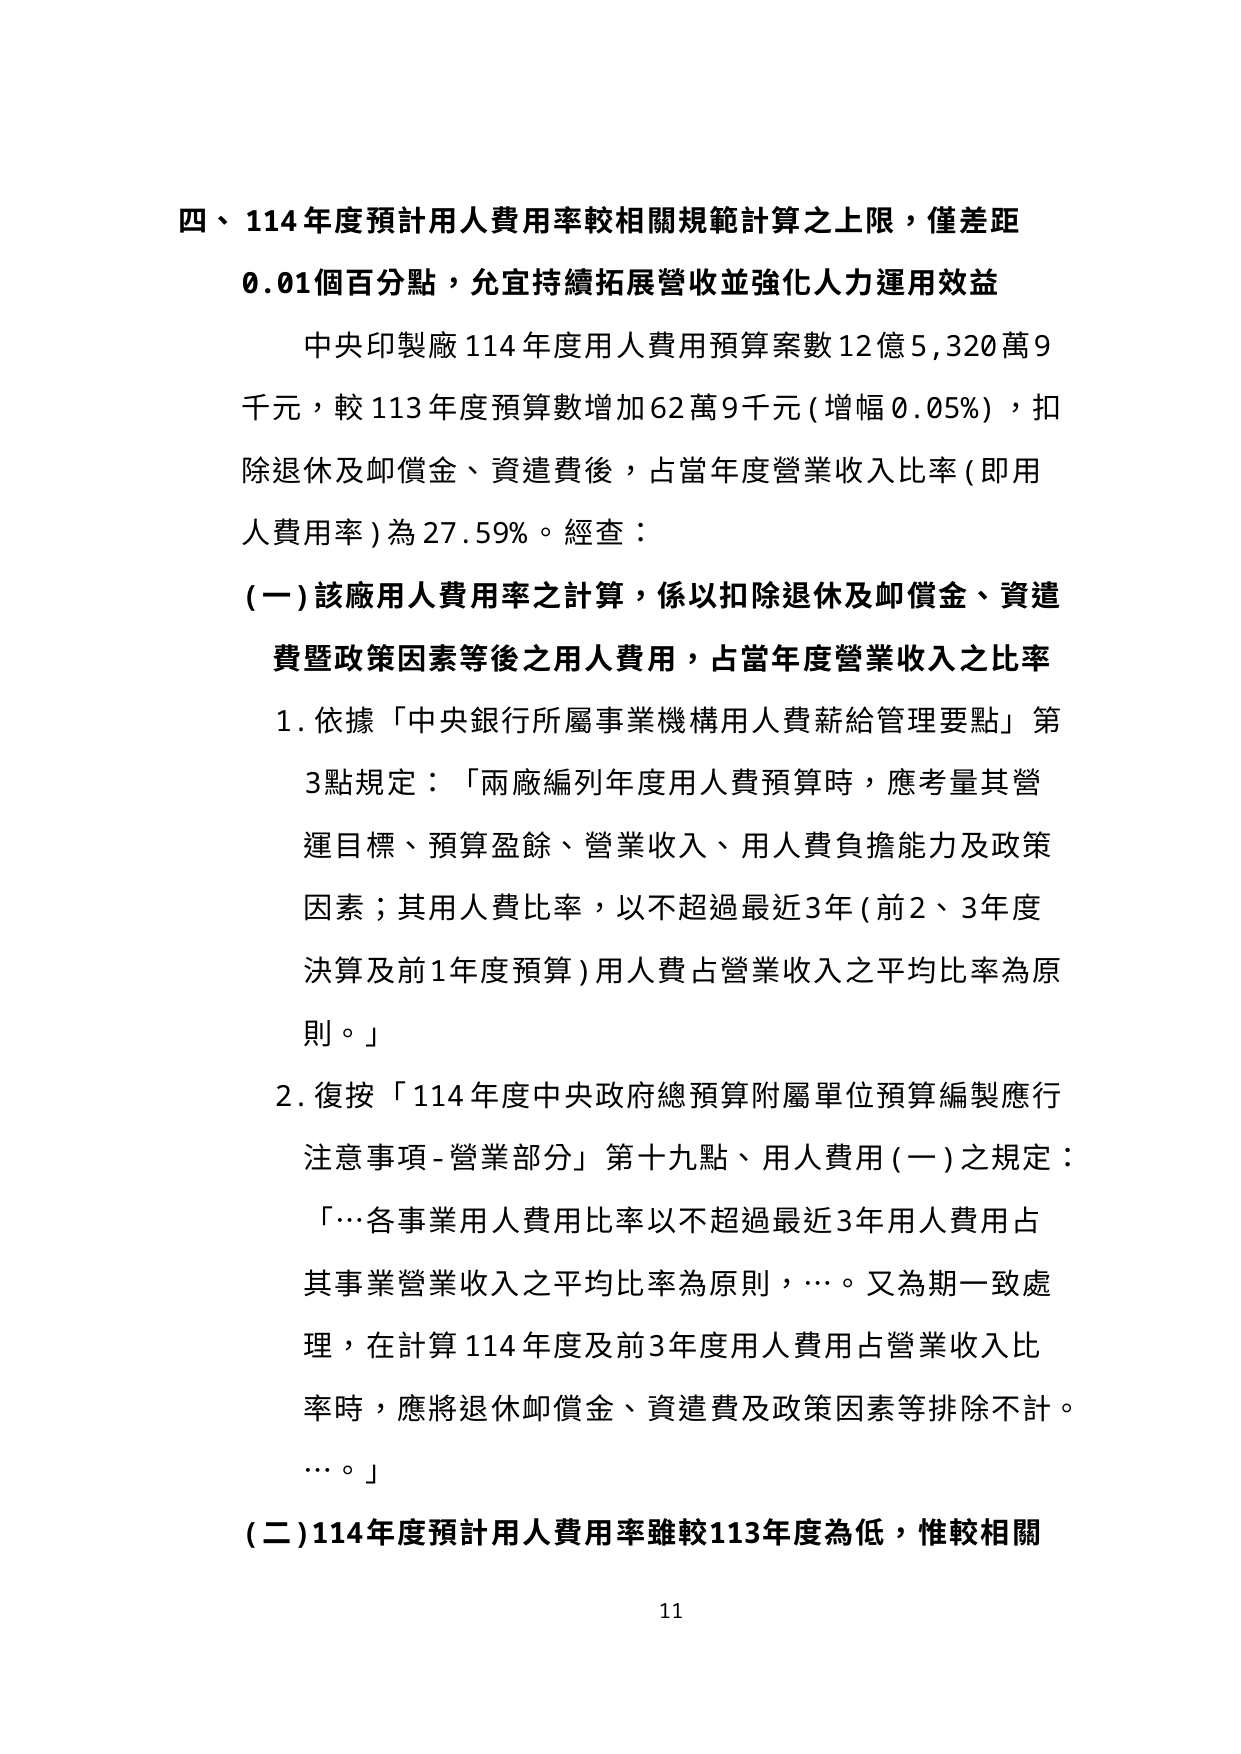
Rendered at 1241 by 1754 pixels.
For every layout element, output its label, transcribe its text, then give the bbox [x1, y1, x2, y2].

text (一)該廠用人費用率之計算，係以扣除退休及卹償金、資遣費暨政策因素等後之用人費用，占當年度營業收入之比率 [236, 552, 1063, 677]
text 四、114年度預計用人費用率較相關規範計算之上限，僅差距0.01個百分點，允宜持續拓展營收並強化人力運用效益 [177, 177, 1063, 302]
text 1.依據「中央銀行所屬事業機構用人費薪給管理要點」第3點規定：「兩廠編列年度用人費預算時，應考量其營運目標、預算盈餘、營業收入、用人費負擔能力及政策因素；其用人費比率，以不超過最近3年(前2、3年度決算及前1年度預算)用人費占營業收入之平均比率為原則。」 [266, 677, 1063, 1052]
text 2.復按「114年度中央政府總預算附屬單位預算編製應行注意事項-營業部分」第十九點、用人費用(一)之規定：「…各事業用人費用比率以不超過最近3年用人費用占其事業營業收入之平均比率為原則，…。又為期一致處理，在計算114年度及前3年度用人費用占營業收入比率時，應將退休卹償金、資遣費及政策因素等排除不計。…。」 [266, 1052, 1063, 1490]
text (二)114年度預計用人費用率雖較113年度為低，惟較相關 [236, 1490, 1063, 1552]
text 中央印製廠114年度用人費用預算案數12億5,320萬9千元，較113年度預算數增加62萬9千元(增幅0.05%)，扣除退休及卹償金、資遣費後，占當年度營業收入比率(即用人費用率)為27.59%。經查： [236, 302, 1063, 552]
